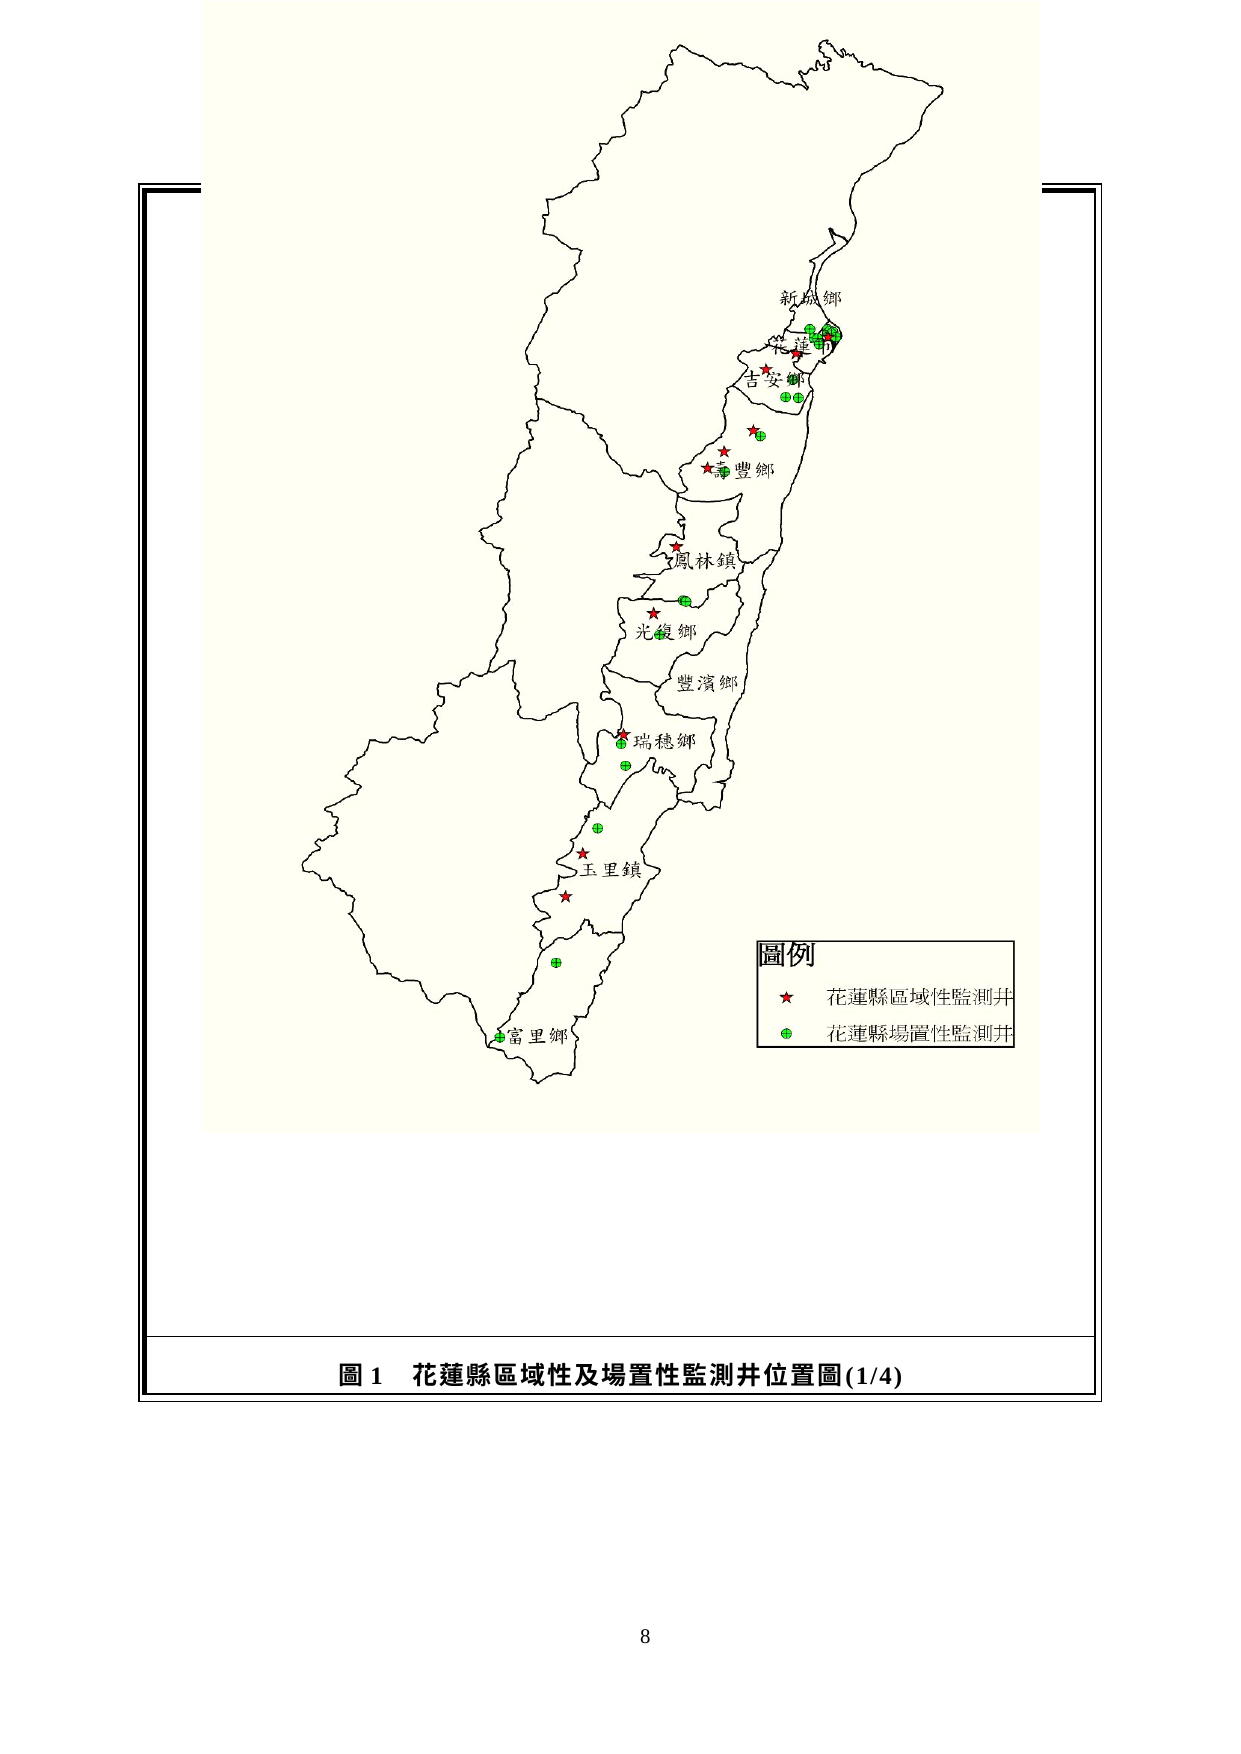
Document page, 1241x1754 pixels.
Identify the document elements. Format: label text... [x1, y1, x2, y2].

table_header [142, 0, 1098, 1336]
table_cell 圖1 花蓮縣區域性及場置性監測井位置圖(1/4) [147, 1337, 1094, 1393]
